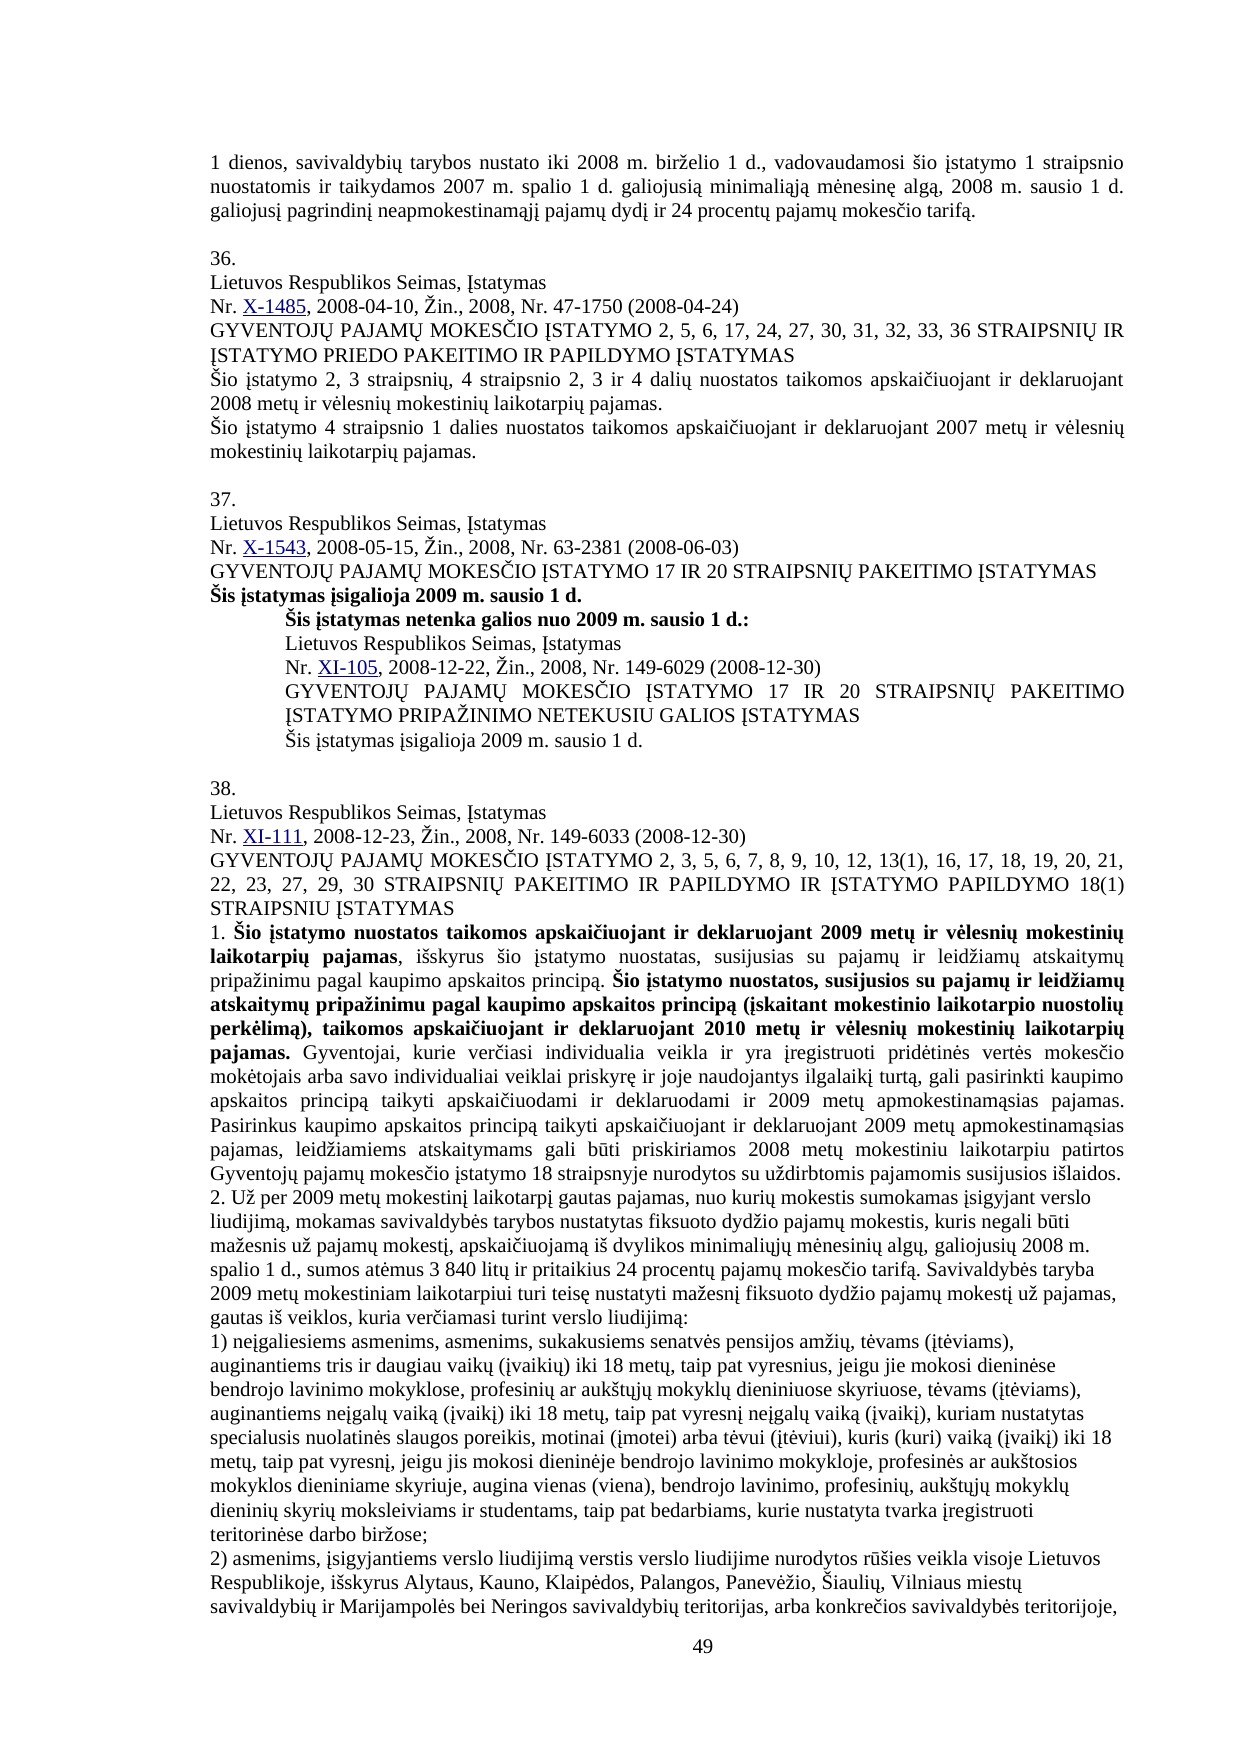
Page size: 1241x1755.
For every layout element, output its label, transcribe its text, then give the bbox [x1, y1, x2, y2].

text 1) neįgaliesiems asmenims, asmenims, sukakusiems senatvės pensijos amžių, tėvams (įtėviams), auginantiems tris ir daugiau vaikų (įvaikių) iki 18 metų, taip pat vyresnius, jeigu jie mokosi dieninėse bendrojo lavinimo mokyklose, profesinių ar aukštųjų mokyklų dieniniuose skyriuose, tėvams (įtėviams), auginantiems neįgalų vaiką (įvaikį) iki 18 metų, taip pat vyresnį neįgalų vaiką (įvaikį), kuriam nustatytas specialusis nuolatinės slaugos poreikis, motinai (įmotei) arba tėvui (įtėviui), kuris (kuri) vaiką (įvaikį) iki 18 metų, taip pat vyresnį, jeigu jis mokosi dieninėje bendrojo lavinimo mokykloje, profesinės ar aukštosios mokyklos dieniniame skyriuje, augina vienas (viena), bendrojo lavinimo, profesinių, aukštųjų mokyklų dieninių skyrių moksleiviams ir studentams, taip pat bedarbiams, kurie nustatyta tvarka įregistruoti teritorinėse darbo biržose; [210, 1329, 1126, 1546]
text GYVENTOJŲ PAJAMŲ MOKESČIO ĮSTATYMO 17 IR 20 STRAIPSNIŲ PAKEITIMO ĮSTATYMO PRIPAŽINIMO NETEKUSIU GALIOS ĮSTATYMAS [285, 679, 1126, 727]
text 2. Už per 2009 metų mokestinį laikotarpį gautas pajamas, nuo kurių mokestis sumokamas įsigyjant verslo liudijimą, mokamas savivaldybės tarybos nustatytas fiksuoto dydžio pajamų mokestis, kuris negali būti mažesnis už pajamų mokestį, apskaičiuojamą iš dvylikos minimaliųjų mėnesinių algų, galiojusių 2008 m. spalio 1 d., sumos atėmus 3 840 litų ir pritaikius 24 procentų pajamų mokesčio tarifą. Savivaldybės taryba 2009 metų mokestiniam laikotarpiui turi teisę nustatyti mažesnį fiksuoto dydžio pajamų mokestį už pajamas, gautas iš veiklos, kuria verčiamasi turint verslo liudijimą: [210, 1185, 1126, 1329]
text Šis įstatymas įsigalioja 2009 m. sausio 1 d. [210, 583, 1126, 607]
text Šio įstatymo 4 straipsnio 1 dalies nuostatos taikomos apskaičiuojant ir deklaruojant 2007 metų ir vėlesnių mokestinių laikotarpių pajamas. [210, 415, 1126, 463]
text GYVENTOJŲ PAJAMŲ MOKESČIO ĮSTATYMO 17 IR 20 STRAIPSNIŲ PAKEITIMO ĮSTATYMAS [210, 559, 1126, 583]
text Nr. XI-111, 2008-12-23, Žin., 2008, Nr. 149-6033 (2008-12-30) [210, 824, 1126, 848]
text 36. [210, 246, 1126, 270]
text 1. Šio įstatymo nuostatos taikomos apskaičiuojant ir deklaruojant 2009 metų ir vėlesnių mokestinių laikotarpių pajamas, išskyrus šio įstatymo nuostatas, susijusias su pajamų ir leidžiamų atskaitymų pripažinimu pagal kaupimo apskaitos principą. Šio įstatymo nuostatos, susijusios su pajamų ir leidžiamų atskaitymų pripažinimu pagal kaupimo apskaitos principą (įskaitant mokestinio laikotarpio nuostolių perkėlimą), taikomos apskaičiuojant ir deklaruojant 2010 metų ir vėlesnių mokestinių laikotarpių pajamas. Gyventojai, kurie verčiasi individualia veikla ir yra įregistruoti pridėtinės vertės mokesčio mokėtojais arba savo individualiai veiklai priskyrę ir joje naudojantys ilgalaikį turtą, gali pasirinkti kaupimo apskaitos principą taikyti apskaičiuodami ir deklaruodami ir 2009 metų apmokestinamąsias pajamas. Pasirinkus kaupimo apskaitos principą taikyti apskaičiuojant ir deklaruojant 2009 metų apmokestinamąsias pajamas, leidžiamiems atskaitymams gali būti priskiriamos 2008 metų mokestiniu laikotarpiu patirtos Gyventojų pajamų mokesčio įstatymo 18 straipsnyje nurodytos su uždirbtomis pajamomis susijusios išlaidos. [210, 920, 1126, 1185]
text Nr. X-1543, 2008-05-15, Žin., 2008, Nr. 63-2381 (2008-06-03) [210, 535, 1126, 559]
text Šis įstatymas įsigalioja 2009 m. sausio 1 d. [285, 727, 1126, 752]
text Šio įstatymo 2, 3 straipsnių, 4 straipsnio 2, 3 ir 4 dalių nuostatos taikomos apskaičiuojant ir deklaruojant 2008 metų ir vėlesnių mokestinių laikotarpių pajamas. [210, 367, 1126, 415]
text 38. [210, 776, 1126, 800]
text Lietuvos Respublikos Seimas, Įstatymas [210, 270, 1126, 294]
text Nr. X-1485, 2008-04-10, Žin., 2008, Nr. 47-1750 (2008-04-24) [210, 294, 1126, 318]
text Lietuvos Respublikos Seimas, Įstatymas [210, 800, 1126, 824]
text 2) asmenims, įsigyjantiems verslo liudijimą verstis verslo liudijime nurodytos rūšies veikla visoje Lietuvos Respublikoje, išskyrus Alytaus, Kauno, Klaipėdos, Palangos, Panevėžio, Šiaulių, Vilniaus miestų savivaldybių ir Marijampolės bei Neringos savivaldybių teritorijas, arba konkrečios savivaldybės teritorijoje, [210, 1546, 1126, 1618]
text Šis įstatymas netenka galios nuo 2009 m. sausio 1 d.: [210, 607, 1126, 631]
text 1 dienos, savivaldybių tarybos nustato iki 2008 m. birželio 1 d., vadovaudamosi šio įstatymo 1 straipsnio nuostatomis ir taikydamos 2007 m. spalio 1 d. galiojusią minimaliąją mėnesinę algą, 2008 m. sausio 1 d. galiojusį pagrindinį neapmokestinamąjį pajamų dydį ir 24 procentų pajamų mokesčio tarifą. [210, 150, 1126, 222]
text 37. [210, 487, 1126, 511]
text GYVENTOJŲ PAJAMŲ MOKESČIO ĮSTATYMO 2, 5, 6, 17, 24, 27, 30, 31, 32, 33, 36 STRAIPSNIŲ IR ĮSTATYMO PRIEDO PAKEITIMO IR PAPILDYMO ĮSTATYMAS [210, 318, 1126, 367]
text GYVENTOJŲ PAJAMŲ MOKESČIO ĮSTATYMO 2, 3, 5, 6, 7, 8, 9, 10, 12, 13(1), 16, 17, 18, 19, 20, 21, 22, 23, 27, 29, 30 STRAIPSNIŲ PAKEITIMO IR PAPILDYMO IR ĮSTATYMO PAPILDYMO 18(1) STRAIPSNIU ĮSTATYMAS [210, 848, 1126, 920]
text Nr. XI-105, 2008-12-22, Žin., 2008, Nr. 149-6029 (2008-12-30) [285, 655, 1126, 679]
text Lietuvos Respublikos Seimas, Įstatymas [285, 631, 1126, 655]
text Lietuvos Respublikos Seimas, Įstatymas [210, 511, 1126, 535]
